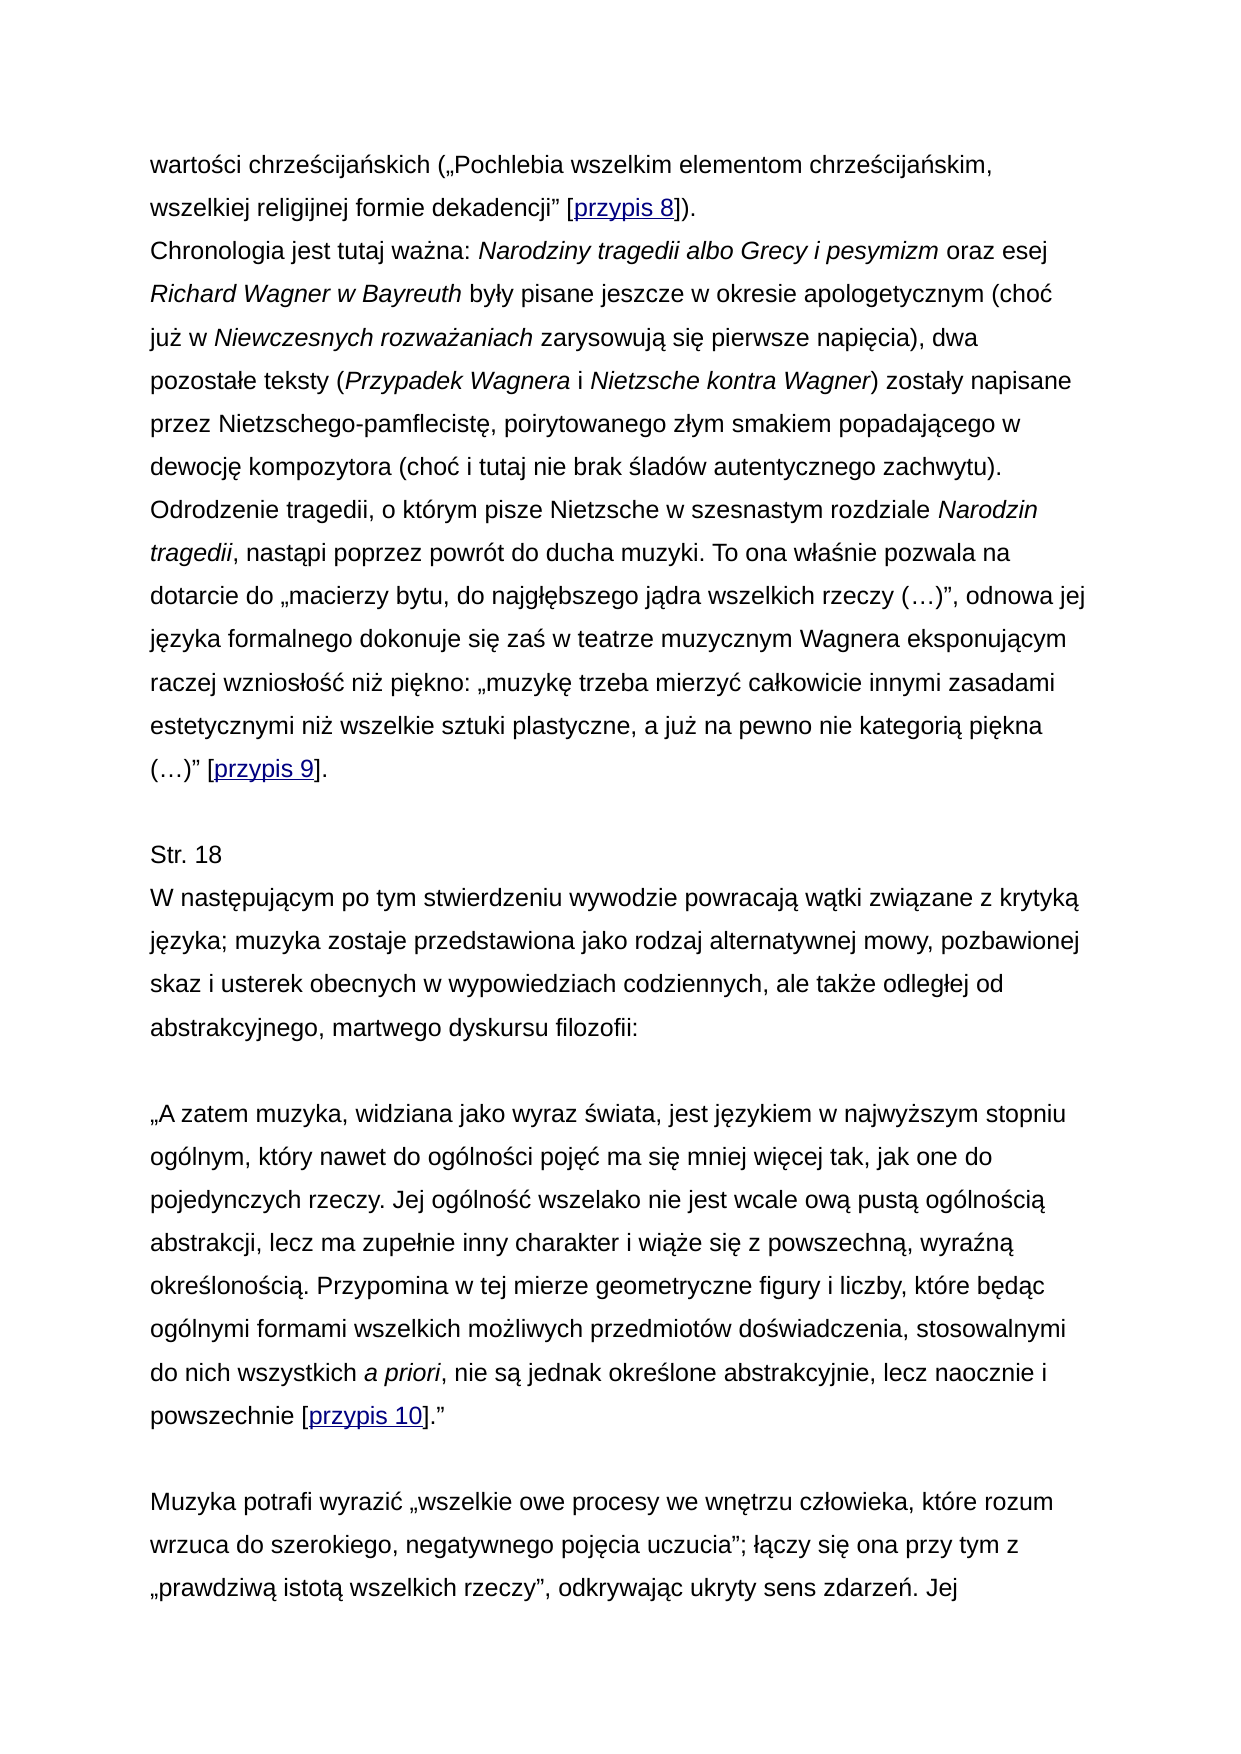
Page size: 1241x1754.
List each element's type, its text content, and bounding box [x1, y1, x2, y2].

text „A zatem muzyka, widziana jako wyraz świata, jest językiem w najwyższym stopniu ogólnym, który nawet do ogólności pojęć ma się mniej więcej tak, jak one do pojedynczych rzeczy. Jej ogólność wszelako nie jest wcale ową pustą ogólnością abstrakcji, lecz ma zupełnie inny charakter i wiąże się z powszechną, wyraźną określonością. Przypomina w tej mierze geometryczne figury i liczby, które będąc ogólnymi formami wszelkich możliwych przedmiotów doświadczenia, stosowalnymi do nich wszystkich a priori, nie są jednak określone abstrakcyjnie, lecz naocznie i powszechnie [przypis 10].” [150, 1099, 1090, 1429]
text Chronologia jest tutaj ważna: Narodziny tragedii albo Grecy i pesymizm oraz esej Richard Wagner w Bayreuth były pisane jeszcze w okresie apologetycznym (choć już w Niewczesnych rozważaniach zarysowują się pierwsze napięcia), dwa pozostałe teksty (Przypadek Wagnera i Nietzsche kontra Wagner) zostały napisane przez Nietzschego-pamflecistę, poirytowanego złym smakiem popadającego w dewocję kompozytora (choć i tutaj nie brak śladów autentycznego zachwytu). [150, 236, 1090, 481]
text W następującym po tym stwierdzeniu wywodzie powracają wątki związane z krytyką języka; muzyka zostaje przedstawiona jako rodzaj alternatywnej mowy, pozbawionej skaz i usterek obecnych w wypowiedziach codziennych, ale także odległej od abstrakcyjnego, martwego dyskursu filozofii: [150, 883, 1090, 1041]
text Odrodzenie tragedii, o którym pisze Nietzsche w szesnastym rozdziale Narodzin tragedii, nastąpi poprzez powrót do ducha muzyki. To ona właśnie pozwala na dotarcie do „macierzy bytu, do najgłębszego jądra wszelkich rzeczy (…)”, odnowa jej języka formalnego dokonuje się zaś w teatrze muzycznym Wagnera eksponującym raczej wzniosłość niż piękno: „muzykę trzeba mierzyć całkowicie innymi zasadami estetycznymi niż wszelkie sztuki plastyczne, a już na pewno nie kategorią piękna (…)” [przypis 9]. [150, 495, 1090, 782]
text wartości chrześcijańskich („Pochlebia wszelkim elementom chrześcijańskim, wszelkiej religijnej formie dekadencji” [przypis 8]). [150, 150, 1090, 222]
text Str. 18 [150, 840, 1090, 869]
text Muzyka potrafi wyrazić „wszelkie owe procesy we wnętrzu człowieka, które rozum wrzuca do szerokiego, negatywnego pojęcia uczucia”; łączy się ona przy tym z „prawdziwą istotą wszelkich rzeczy”, odkrywając ukryty sens zdarzeń. Jej [150, 1487, 1090, 1602]
